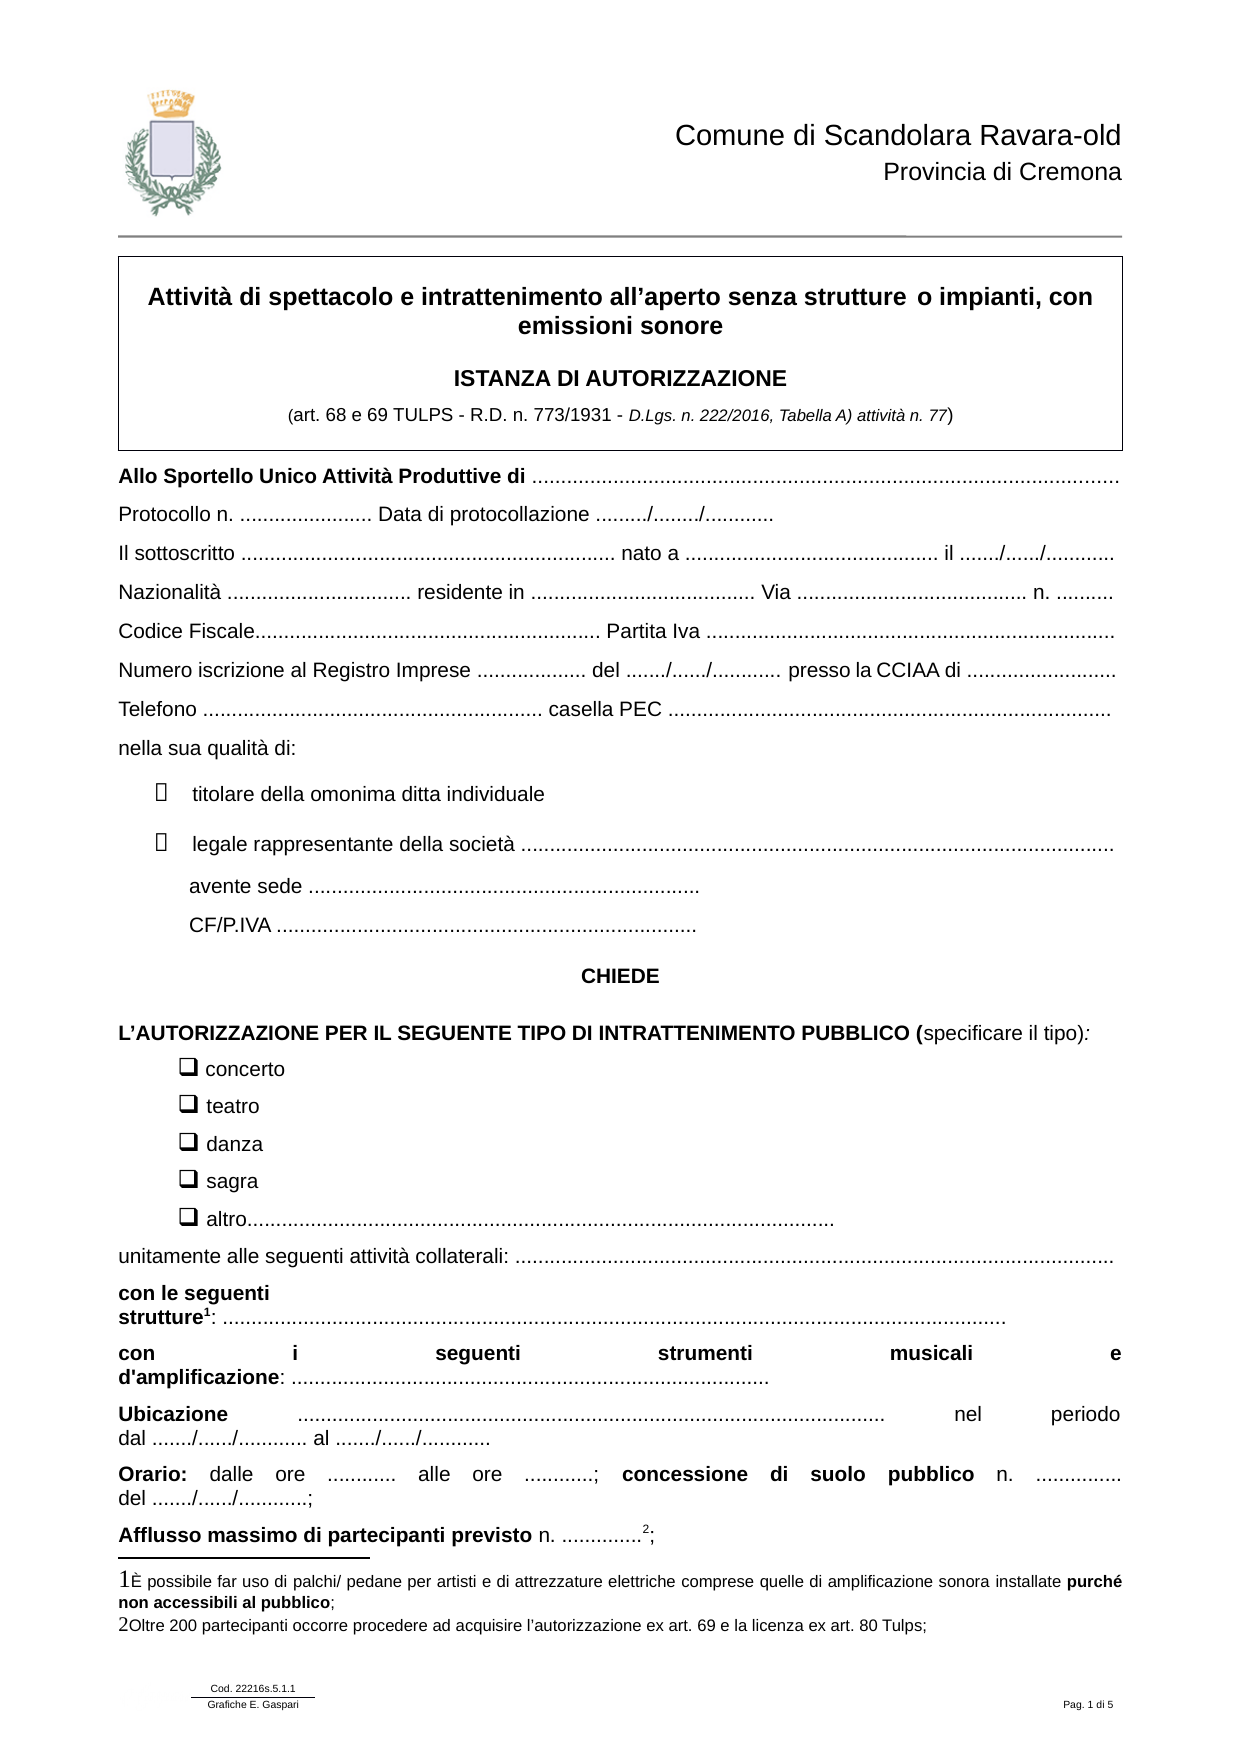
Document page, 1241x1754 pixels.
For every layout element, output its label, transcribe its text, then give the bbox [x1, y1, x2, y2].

text  concerto [177, 1057, 1122, 1082]
text Il sottoscritto ................................................................. nato a ............................................ il ......./....../............ [118, 541, 1122, 565]
text nella sua qualità di: [118, 735, 1122, 759]
table_header Attività di spettacolo e intrattenimento all’aperto senza strutture o impianti, con emissioni sonore ISTANZA DI AUTORIZZAZIONE (art. 68 e 69 TULPS - R.D. n. 773/1931 - D.Lgs. n. 222/2016, Tabella A) attività n. 77) [119, 257, 1122, 450]
text  legale rappresentante della società ....................................................................................................... [153, 824, 1122, 858]
text Provincia di Cremona [224, 157, 1122, 185]
text CHIEDE [118, 964, 1122, 988]
text CF/P.IVA ......................................................................... [189, 913, 1122, 937]
text Protocollo n. ....................... Data di protocollazione ........./......../............ [118, 502, 1122, 526]
text Codice Fiscale............................................................ Partita Iva ....................................................................... [118, 619, 1122, 643]
text  titolare della omonima ditta individuale [153, 774, 1122, 808]
text  altro...................................................................................................... [177, 1207, 1122, 1232]
text Telefono ........................................................... casella PEC ............................................................................. [118, 697, 1122, 721]
picture [122, 87, 224, 219]
text Afflusso massimo di partecipanti previsto n. ..............; [118, 1522, 1122, 1546]
text Numero iscrizione al Registro Imprese ................... del ......./....../............ presso la CCIAA di .......................... [118, 658, 1122, 682]
text Orario: dalle ore ............ alle ore ............; concessione di suolo pubblico n. ............... del ......./....../............; [118, 1462, 1122, 1510]
text unitamente alle seguenti attività collaterali: ........................................................................................................ [118, 1244, 1122, 1268]
text con le seguenti strutture: ........................................................................................................................................ [118, 1281, 1122, 1329]
text Comune di Scandolara Ravara-old [224, 118, 1122, 152]
text Ubicazione ...................................................................................................... nel periodo dal ......./....../............ al ......./....../............ [118, 1402, 1122, 1449]
text Oltre 200 partecipanti occorre procedere ad acquisire l’autorizzazione ex art. 69 e la licenza ex art. 80 Tulps; [118, 1612, 1122, 1636]
text  teatro [177, 1094, 1122, 1119]
text Allo Sportello Unico Attività Produttive di [118, 463, 1122, 487]
text con i seguenti strumenti musicali e d'amplificazione: ................................................................................... [118, 1341, 1122, 1389]
text È possibile far uso di palchi/ pedane per artisti e di attrezzature elettriche comprese quelle di amplificazione sonora installate purché non accessibili al pubblico; [118, 1564, 1122, 1612]
text Nazionalità ................................ residente in ....................................... Via ........................................ n. .......... [118, 580, 1122, 604]
text avente sede .................................................................... [189, 874, 1122, 898]
text  sagra [177, 1169, 1122, 1194]
text  danza [177, 1132, 1122, 1157]
text L’AUTORIZZAZIONE PER IL SEGUENTE TIPO DI INTRATTENIMENTO PUBBLICO (specificare il tipo): [118, 1020, 1122, 1044]
